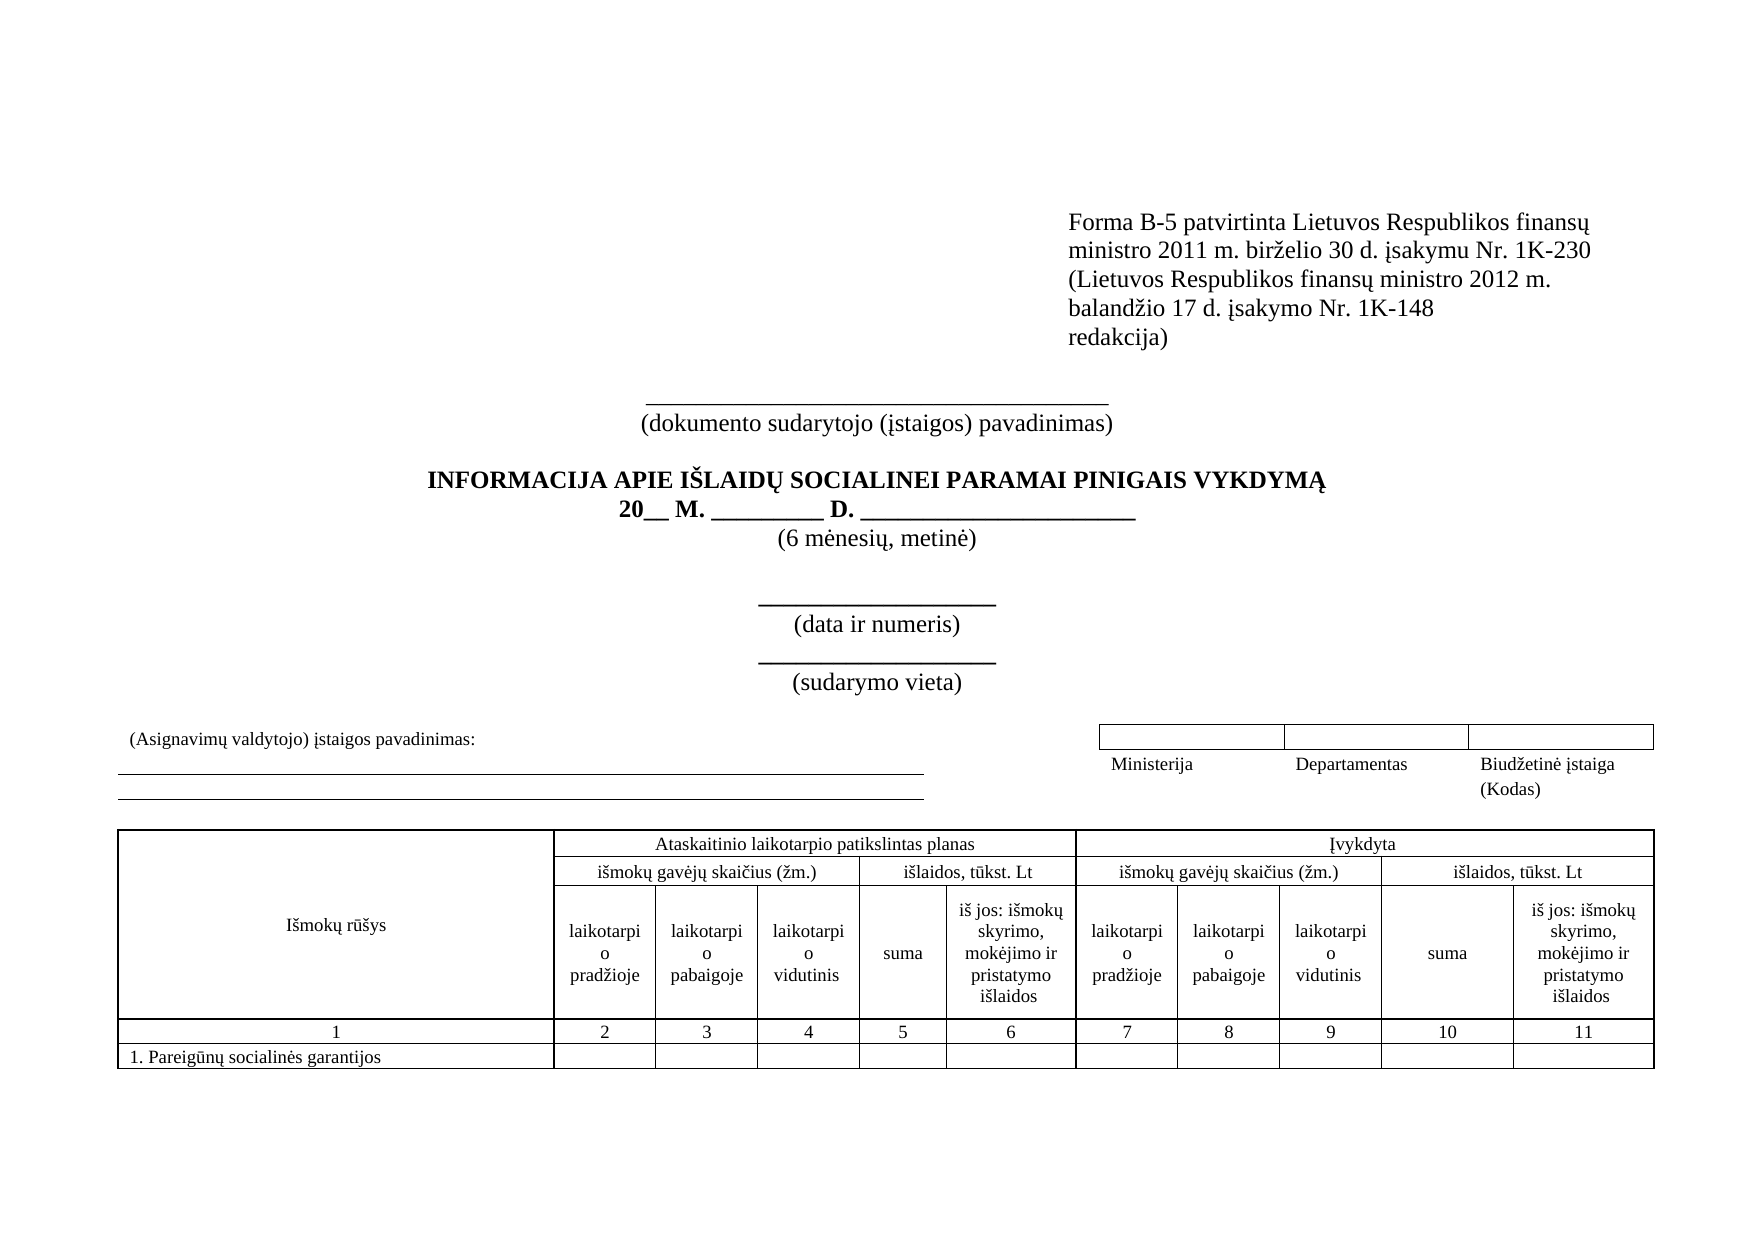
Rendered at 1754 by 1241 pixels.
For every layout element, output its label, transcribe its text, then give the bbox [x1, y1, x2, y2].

table_cell Ministerija [1100, 750, 1284, 774]
table_cell [924, 774, 1099, 799]
table_cell iš jos: išmokų skyrimo, mokėjimo ir pristatymo išlaidos [1514, 886, 1653, 1018]
table_cell išmokų gavėjų skaičius (žm.) [1077, 857, 1381, 885]
table_cell laikotarpio pradžioje [555, 886, 655, 1018]
table_header [1100, 725, 1284, 749]
table_cell laikotarpio pradžioje [1077, 886, 1177, 1018]
table_cell 7 [1077, 1020, 1177, 1043]
table_cell laikotarpio vidutinis [758, 886, 859, 1018]
table_cell [1100, 774, 1284, 799]
text (Lietuvos Respublikos finansų ministro 2012 m. balandžio 17 d. įsakymo Nr. 1K-148 [1068, 264, 1636, 322]
table_cell [555, 1044, 655, 1068]
table_cell [118, 775, 924, 799]
table_cell [118, 749, 924, 774]
table_cell [1280, 1044, 1381, 1068]
text INFORMACIJA APIE IŠLAIDŲ SOCIALINEI PARAMAI PINIGAIS VYKDYMĄ [118, 465, 1636, 494]
table_cell 10 [1382, 1020, 1513, 1043]
table_cell išlaidos, tūkst. Lt [860, 857, 1075, 885]
table_cell išmokų gavėjų skaičius (žm.) [555, 857, 859, 885]
table_cell 3 [656, 1020, 757, 1043]
text ___________________ [118, 580, 1636, 609]
table_cell suma [1382, 886, 1513, 1018]
table_header Išmokų rūšys [119, 831, 553, 1018]
table_cell [758, 1044, 859, 1068]
table_cell 4 [758, 1020, 859, 1043]
text redakcija) [1068, 322, 1636, 350]
table_cell [1077, 1044, 1177, 1068]
table_cell [1382, 1044, 1513, 1068]
text 20__ M. _________ D. ______________________ [118, 494, 1636, 523]
table_cell laikotarpio vidutinis [1280, 886, 1381, 1018]
table_cell suma [860, 886, 946, 1018]
table_cell 5 [860, 1020, 946, 1043]
table_cell laikotarpio pabaigoje [1178, 886, 1279, 1018]
table_cell [1178, 1044, 1279, 1068]
table_header [1285, 725, 1468, 749]
table_header [1469, 725, 1653, 749]
table_cell [860, 1044, 946, 1068]
table_cell [924, 749, 1099, 774]
table_header (Asignavimų valdytojo) įstaigos pavadinimas: [118, 724, 924, 749]
table_cell 2 [555, 1020, 655, 1043]
table_cell 9 [1280, 1020, 1381, 1043]
table_cell 6 [947, 1020, 1075, 1043]
table_cell [1284, 774, 1469, 799]
table_cell [947, 1044, 1075, 1068]
text (6 mėnesių, metinė) [118, 523, 1636, 552]
table_cell 1 [119, 1020, 553, 1043]
text ___________________ [118, 638, 1636, 667]
table_header [924, 724, 1099, 749]
text (sudarymo vieta) [118, 667, 1636, 695]
table_cell Biudžetinė įstaiga [1469, 750, 1653, 774]
text (dokumento sudarytojo (įstaigos) pavadinimas) [118, 408, 1636, 437]
text (data ir numeris) [118, 609, 1636, 638]
text Forma B-5 patvirtinta Lietuvos Respublikos finansų ministro 2011 m. birželio 30 d. įsakymu Nr. 1K-230 [1068, 207, 1636, 264]
table_cell [656, 1044, 757, 1068]
table_cell Departamentas [1284, 750, 1469, 774]
text _____________________________________ [118, 379, 1636, 408]
table_cell 11 [1514, 1020, 1653, 1043]
table_cell laikotarpio pabaigoje [656, 886, 757, 1018]
table_cell 8 [1178, 1020, 1279, 1043]
table_cell išlaidos, tūkst. Lt [1382, 857, 1653, 885]
table_header Ataskaitinio laikotarpio patikslintas planas [555, 831, 1075, 856]
table_header Įvykdyta [1077, 831, 1653, 856]
table_cell 1. Pareigūnų socialinės garantijos [119, 1044, 553, 1068]
table_cell [1514, 1044, 1653, 1068]
table_cell iš jos: išmokų skyrimo, mokėjimo ir pristatymo išlaidos [947, 886, 1075, 1018]
table_cell (Kodas) [1469, 774, 1653, 799]
